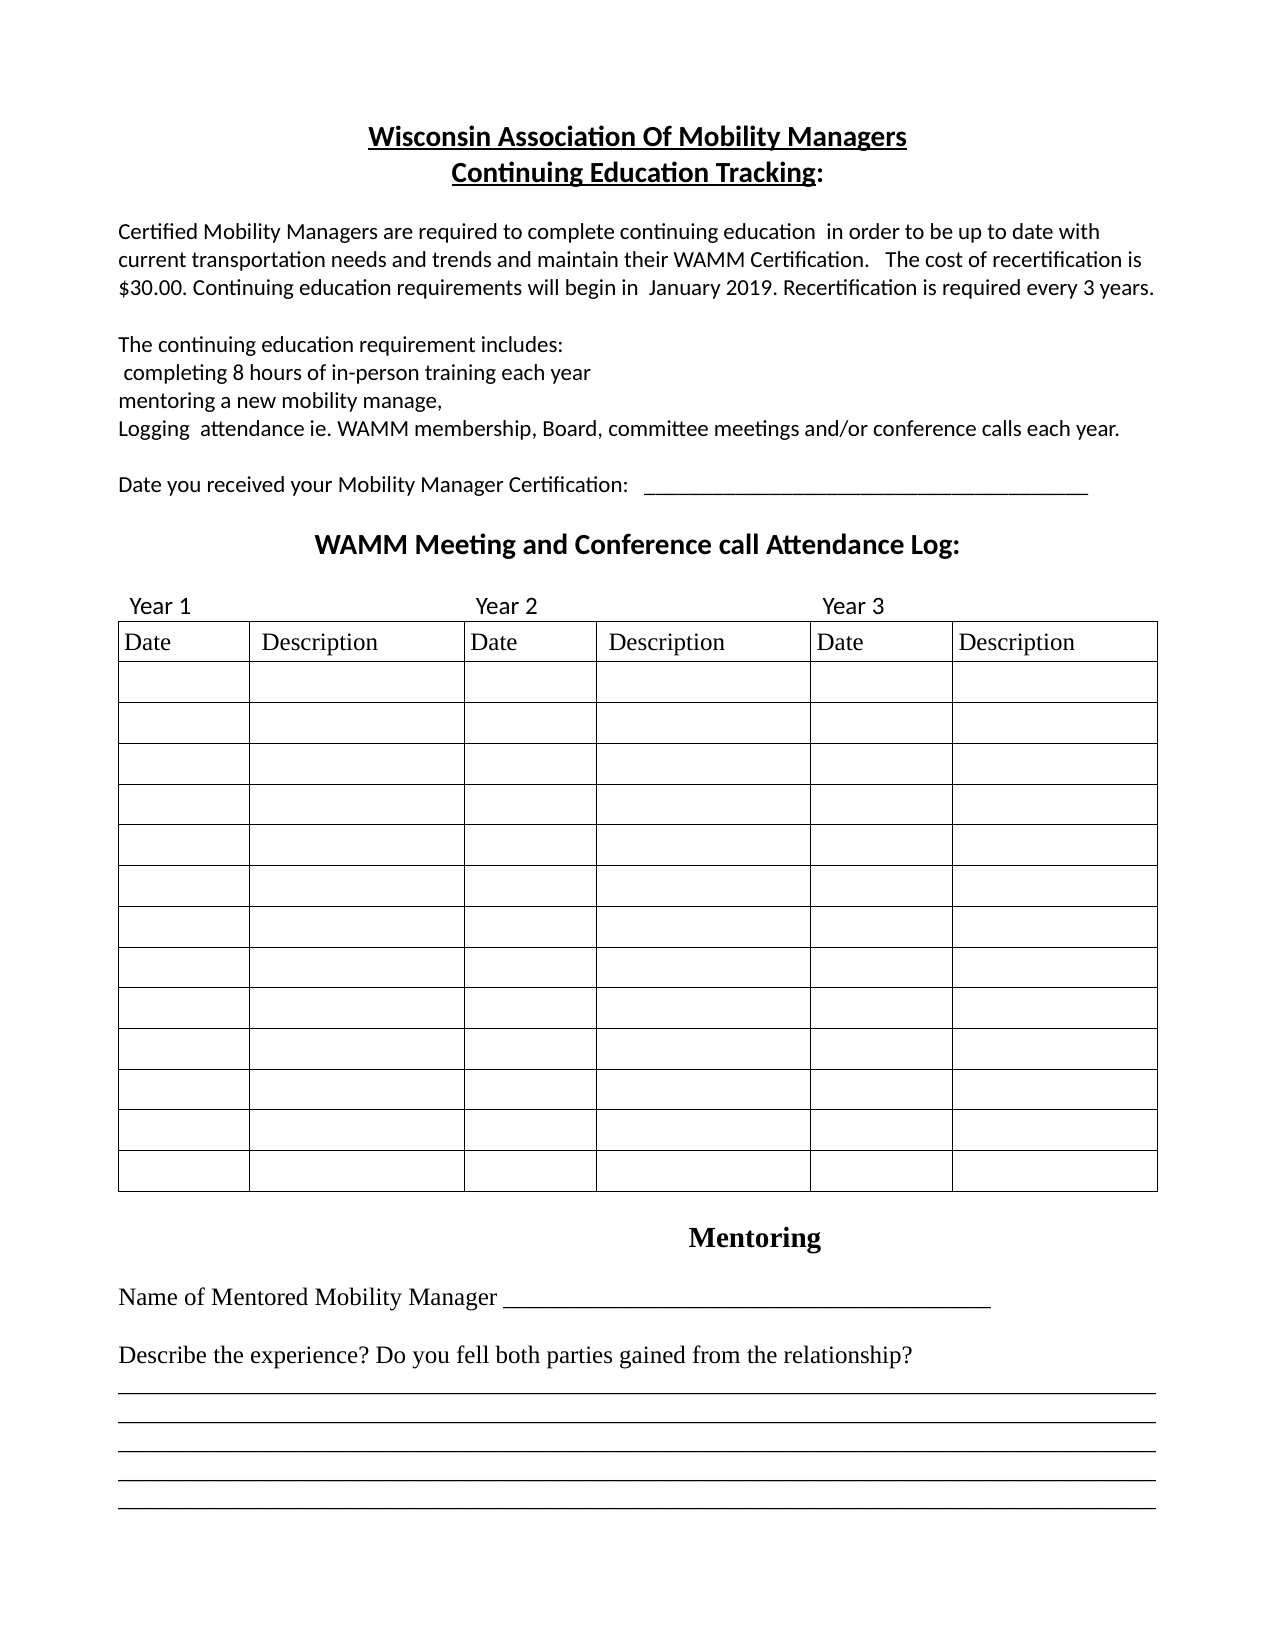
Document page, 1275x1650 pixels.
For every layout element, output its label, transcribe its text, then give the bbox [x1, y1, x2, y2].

text Date you received your Mobility Manager Certification: _______________________________________ [118, 470, 1157, 498]
table_cell [597, 948, 810, 987]
table_cell [250, 703, 464, 743]
table_header Date [119, 622, 249, 661]
table_cell [465, 703, 596, 743]
table_cell [597, 1151, 810, 1191]
table_cell [119, 1070, 249, 1109]
table_cell [465, 662, 596, 702]
text _______________________________________________________________________________________________________________________________________________________________________________________________________________________________________________________________________________________________________________________________________________________________________________________________________________________________ [118, 1368, 1157, 1512]
table_cell [465, 825, 596, 865]
table_cell [953, 744, 1157, 783]
table_cell [465, 744, 596, 783]
table_cell [811, 907, 952, 946]
text Wisconsin Association Of Mobility Managers [118, 118, 1157, 154]
table_cell [250, 907, 464, 946]
table_cell [953, 785, 1157, 824]
table_cell [119, 703, 249, 743]
table_cell [597, 825, 810, 865]
table_cell [811, 1151, 952, 1191]
table_cell [597, 1029, 810, 1068]
table_cell [250, 1151, 464, 1191]
table_cell [250, 785, 464, 824]
table_cell [465, 785, 596, 824]
table_cell [597, 662, 810, 702]
table_cell [953, 1151, 1157, 1191]
table_cell [953, 988, 1157, 1028]
table_cell [953, 662, 1157, 702]
table_cell [119, 866, 249, 906]
table_cell [811, 703, 952, 743]
table_cell [953, 866, 1157, 906]
table_header Date [811, 622, 952, 661]
table_cell [119, 1151, 249, 1191]
table_cell [119, 988, 249, 1028]
table_cell [811, 662, 952, 702]
table_cell [465, 866, 596, 906]
table_cell [811, 988, 952, 1028]
text Logging attendance ie. WAMM membership, Board, committee meetings and/or conference calls each year. [118, 414, 1157, 442]
text Describe the experience? Do you fell both parties gained from the relationship? [118, 1340, 1157, 1368]
table_cell [250, 1110, 464, 1150]
table_header Date [465, 622, 596, 661]
text mentoring a new mobility manage, [118, 386, 1157, 414]
table_header Description [597, 622, 810, 661]
table_cell [465, 988, 596, 1028]
table_cell [119, 948, 249, 987]
table_cell [465, 1029, 596, 1068]
table_cell [119, 744, 249, 783]
table_cell [953, 907, 1157, 946]
text Mentoring [306, 1220, 1157, 1253]
table_cell [465, 948, 596, 987]
table_cell [597, 1070, 810, 1109]
table_cell [811, 866, 952, 906]
table_cell [597, 866, 810, 906]
table_cell [119, 907, 249, 946]
table_cell [250, 1029, 464, 1068]
table_cell [250, 948, 464, 987]
text Year 1 Year 2 Year 3 [118, 590, 1157, 621]
table_header Description [250, 622, 464, 661]
table_cell [465, 1070, 596, 1109]
text The continuing education requirement includes: [118, 330, 1157, 358]
table_cell [465, 1110, 596, 1150]
table_cell [465, 1151, 596, 1191]
text Certified Mobility Managers are required to complete continuing education in order to be up to date with current transportation needs and trends and maintain their WAMM Certification. The cost of recertification is $30.00. Continuing education requirements will begin in January 2019. Recertification is required every 3 years. [118, 217, 1157, 301]
table_cell [119, 1029, 249, 1068]
table_cell [119, 825, 249, 865]
table_header Description [953, 622, 1157, 661]
table_cell [250, 1070, 464, 1109]
table_cell [119, 662, 249, 702]
table_cell [597, 1110, 810, 1150]
text Continuing Education Tracking: [118, 154, 1157, 189]
table_cell [465, 907, 596, 946]
table_cell [953, 1070, 1157, 1109]
table_cell [250, 866, 464, 906]
table_cell [597, 907, 810, 946]
table_cell [953, 703, 1157, 743]
table_cell [250, 988, 464, 1028]
text Name of Mentored Mobility Manager _______________________________________ [118, 1282, 1157, 1311]
table_cell [953, 1029, 1157, 1068]
text completing 8 hours of in-person training each year [118, 358, 1157, 386]
table_cell [953, 825, 1157, 865]
table_cell [119, 785, 249, 824]
table_cell [811, 825, 952, 865]
table_cell [250, 825, 464, 865]
table_cell [597, 785, 810, 824]
table_cell [811, 1029, 952, 1068]
table_cell [811, 1070, 952, 1109]
table_cell [119, 1110, 249, 1150]
table_cell [597, 703, 810, 743]
table_cell [811, 785, 952, 824]
table_cell [811, 1110, 952, 1150]
table_cell [811, 948, 952, 987]
table_cell [811, 744, 952, 783]
table_cell [250, 744, 464, 783]
text WAMM Meeting and Conference call Attendance Log: [118, 526, 1157, 562]
table_cell [597, 744, 810, 783]
table_cell [953, 948, 1157, 987]
table_cell [953, 1110, 1157, 1150]
table_cell [250, 662, 464, 702]
table_cell [597, 988, 810, 1028]
